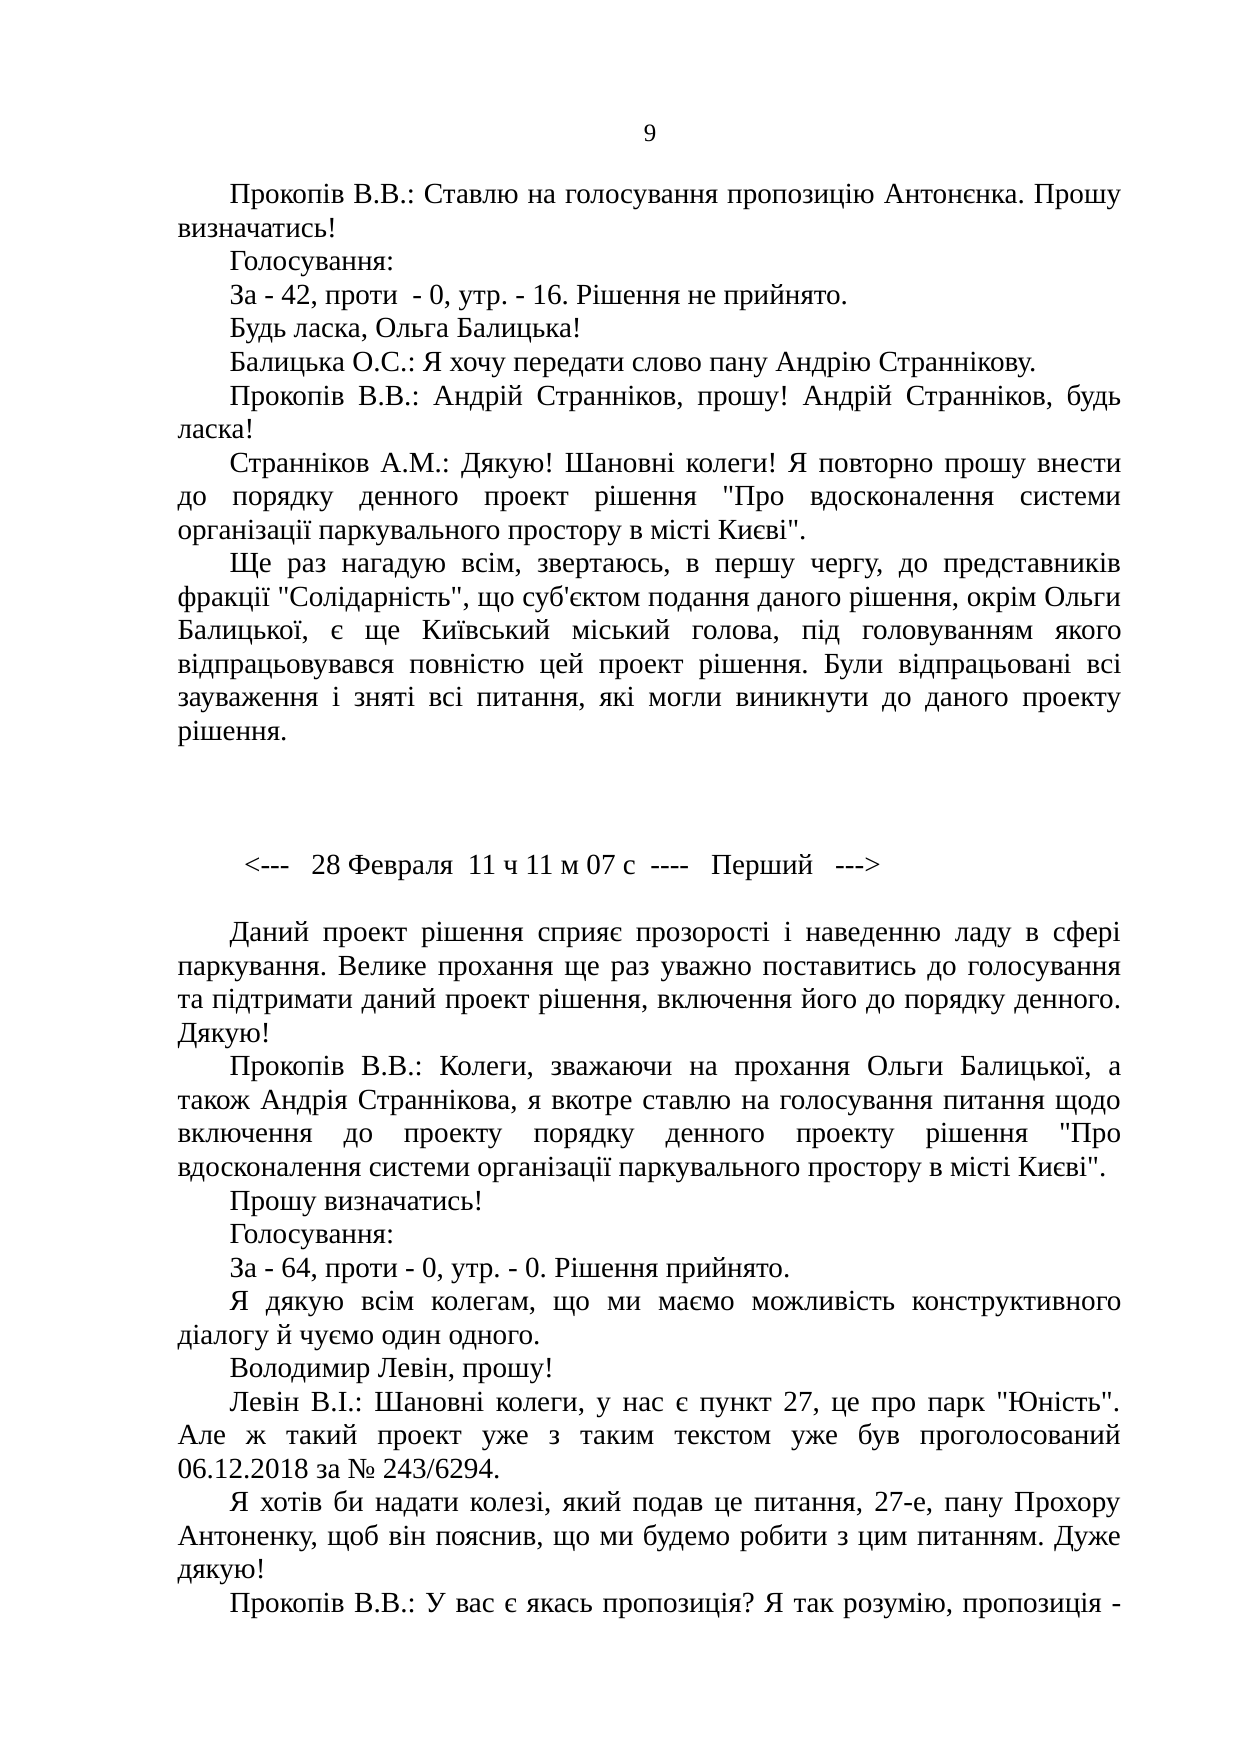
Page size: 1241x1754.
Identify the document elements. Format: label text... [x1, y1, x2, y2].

text Даний проект рішення сприяє прозорості і наведенню ладу в сфері паркування. Велике прохання ще раз уважно поставитись до голосування та підтримати даний проект рішення, включення його до порядку денного. Дякую! [177, 914, 1122, 1048]
text Прокопів В.В.: Андрій Странніков, прошу! Андрій Странніков, будь ласка! [177, 378, 1122, 445]
text Балицька О.С.: Я хочу передати слово пану Андрію Страннікову. [177, 344, 1122, 378]
text Будь ласка, Ольга Балицька! [177, 311, 1122, 344]
text Левін В.І.: Шановні колеги, у нас є пункт 27, це про парк "Юність". Але ж такий проект уже з таким текстом уже був проголосований 06.12.2018 за № 243/6294. [177, 1384, 1122, 1484]
text <--- 28 Февраля 11 ч 11 м 07 с ---- Перший ---> [177, 847, 1122, 881]
text Прокопів В.В.: Колеги, зважаючи на прохання Ольги Балицької, а також Андрія Страннікова, я вкотре ставлю на голосування питання щодо включення до проекту порядку денного проекту рішення "Про вдосконалення системи організації паркувального простору в місті Києві". [177, 1048, 1122, 1183]
text За - 42, проти - 0, утр. - 16. Рішення не прийнято. [177, 277, 1122, 311]
text Я хотів би надати колезі, який подав це питання, 27-е, пану Прохору Антоненку, щоб він пояснив, що ми будемо робити з цим питанням. Дуже дякую! [177, 1484, 1122, 1585]
text Володимир Левін, прошу! [177, 1350, 1122, 1384]
text Ще раз нагадую всім, звертаюсь, в першу чергу, до представників фракції "Солідарність", що суб'єктом подання даного рішення, окрім Ольги Балицької, є ще Київський міський голова, під головуванням якого відпрацьовувався повністю цей проект рішення. Були відпрацьовані всі зауваження і зняті всі питання, які могли виникнути до даного проекту рішення. [177, 545, 1122, 747]
text Прокопів В.В.: Ставлю на голосування пропозицію Антонєнка. Прошу визначатись! [177, 176, 1122, 243]
text Я дякую всім колегам, що ми маємо можливість конструктивного діалогу й чуємо один одного. [177, 1283, 1122, 1350]
text Странніков А.М.: Дякую! Шановні колеги! Я повторно прошу внести до порядку денного проект рішення "Про вдосконалення системи організації паркувального простору в місті Києві". [177, 445, 1122, 545]
text За - 64, проти - 0, утр. - 0. Рішення прийнято. [177, 1250, 1122, 1283]
text Голосування: [177, 1216, 1122, 1250]
text Прокопів В.В.: У вас є якась пропозиція? Я так розумію, пропозиція [177, 1585, 1122, 1619]
text Голосування: [177, 243, 1122, 277]
text Прошу визначатись! [177, 1183, 1122, 1216]
